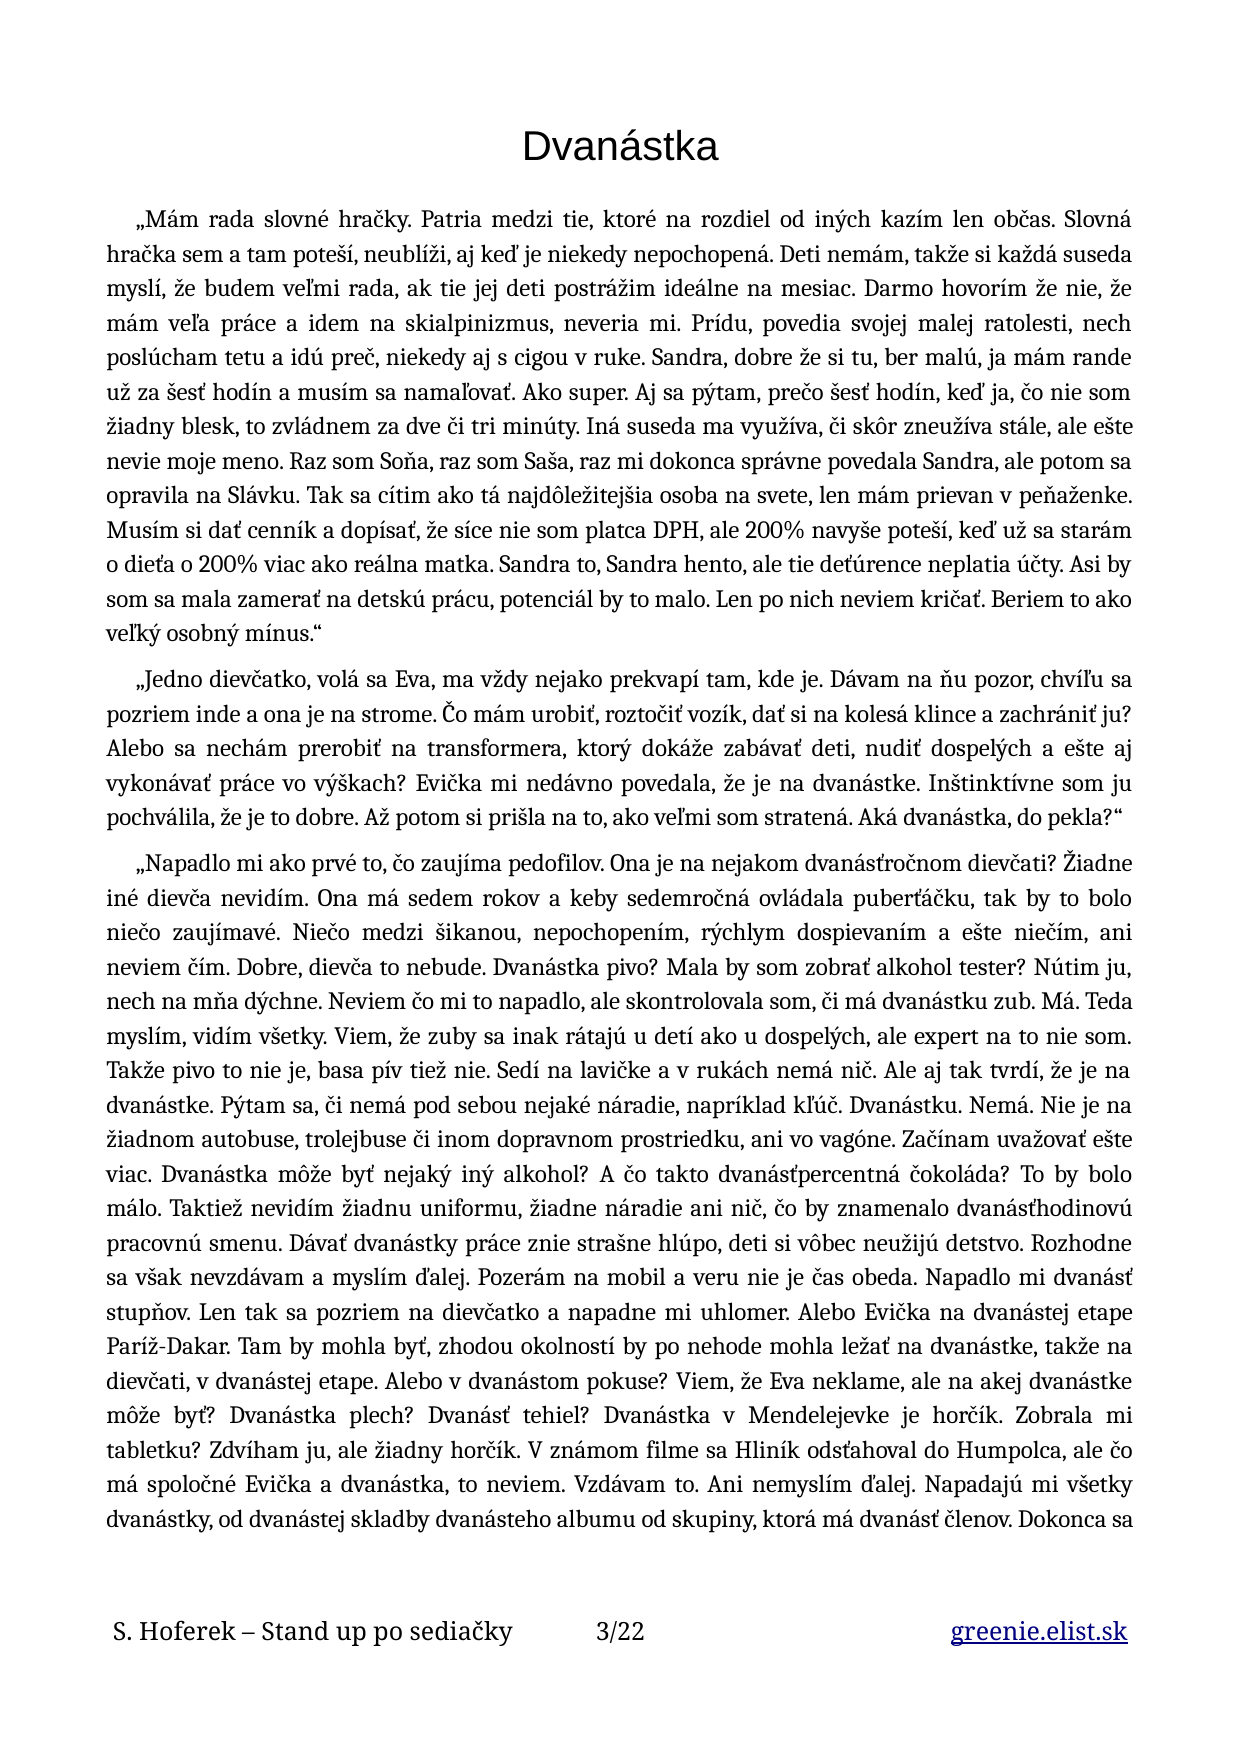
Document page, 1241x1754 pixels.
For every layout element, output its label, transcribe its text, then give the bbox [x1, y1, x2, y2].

subtitle Dvanástka [106, 121, 1134, 169]
text „Mám rada slovné hračky. Patria medzi tie, ktoré na rozdiel od iných kazím len občas. Slovná hračka sem a tam poteší, neublíži, aj keď je niekedy nepochopená. Deti nemám, takže si každá suseda myslí, že budem veľmi rada, ak tie jej deti postrážim ideálne na mesiac. Darmo hovorím že nie, že mám veľa práce a idem na skialpinizmus, neveria mi. Prídu, povedia svojej malej ratolesti, nech poslúcham tetu a idú preč, niekedy aj s cigou v ruke. Sandra, dobre že si tu, ber malú, ja mám rande už za šesť hodín a musím sa namaľovať. Ako super. Aj sa pýtam, prečo šesť hodín, keď ja, čo nie som žiadny blesk, to zvládnem za dve či tri minúty. Iná suseda ma využíva, či skôr zneužíva stále, ale ešte nevie moje meno. Raz som Soňa, raz som Saša, raz mi dokonca správne povedala Sandra, ale potom sa opravila na Slávku. Tak sa cítim ako tá najdôležitejšia osoba na svete, len mám prievan v peňaženke. Musím si dať cenník a dopísať, že síce nie som platca DPH, ale 200% navyše poteší, keď už sa starám o dieťa o 200% viac ako reálna matka. Sandra to, Sandra hento, ale tie deťúrence neplatia účty. Asi by som sa mala zamerať na detskú prácu, potenciál by to malo. Len po nich neviem kričať. Beriem to ako veľký osobný mínus.“ [106, 205, 1134, 648]
text „Napadlo mi ako prvé to, čo zaujíma pedofilov. Ona je na nejakom dvanásťročnom dievčati? Žiadne iné dievča nevidím. Ona má sedem rokov a keby sedemročná ovládala puberťáčku, tak by to bolo niečo zaujímavé. Niečo medzi šikanou, nepochopením, rýchlym dospievaním a ešte niečím, ani neviem čím. Dobre, dievča to nebude. Dvanástka pivo? Mala by som zobrať alkohol tester? Nútim ju, nech na mňa dýchne. Neviem čo mi to napadlo, ale skontrolovala som, či má dvanástku zub. Má. Teda myslím, vidím všetky. Viem, že zuby sa inak rátajú u detí ako u dospelých, ale expert na to nie som. Takže pivo to nie je, basa pív tiež nie. Sedí na lavičke a v rukách nemá nič. Ale aj tak tvrdí, že je na dvanástke. Pýtam sa, či nemá pod sebou nejaké náradie, napríklad kľúč. Dvanástku. Nemá. Nie je na žiadnom autobuse, trolejbuse či inom dopravnom prostriedku, ani vo vagóne. Začínam uvažovať ešte viac. Dvanástka môže byť nejaký iný alkohol? A čo takto dvanásťpercentná čokoláda? To by bolo málo. Taktiež nevidím žiadnu uniformu, žiadne náradie ani nič, čo by znamenalo dvanásťhodinovú pracovnú smenu. Dávať dvanástky práce znie strašne hlúpo, deti si vôbec neužijú detstvo. Rozhodne sa však nevzdávam a myslím ďalej. Pozerám na mobil a veru nie je čas obeda. Napadlo mi dvanásť stupňov. Len tak sa pozriem na dievčatko a napadne mi uhlomer. Alebo Evička na dvanástej etape Paríž-Dakar. Tam by mohla byť, zhodou okolností by po nehode mohla ležať na dvanástke, takže na dievčati, v dvanástej etape. Alebo v dvanástom pokuse? Viem, že Eva neklame, ale na akej dvanástke môže byť? Dvanástka plech? Dvanásť tehiel? Dvanástka v Mendelejevke je horčík. Zobrala mi tabletku? Zdvíham ju, ale žiadny horčík. V známom filme sa Hliník odsťahoval do Humpolca, ale čo má spoločné Evička a dvanástka, to neviem. Vzdávam to. Ani nemyslím ďalej. Napadajú mi všetky dvanástky, od dvanástej skladby dvanásteho albumu od skupiny, ktorá má dvanásť členov. Dokonca sa [106, 849, 1134, 1533]
text „Jedno dievčatko, volá sa Eva, ma vždy nejako prekvapí tam, kde je. Dávam na ňu pozor, chvíľu sa pozriem inde a ona je na strome. Čo mám urobiť, roztočiť vozík, dať si na kolesá klince a zachrániť ju? Alebo sa nechám prerobiť na transformera, ktorý dokáže zabávať deti, nudiť dospelých a ešte aj vykonávať práce vo výškach? Evička mi nedávno povedala, že je na dvanástke. Inštinktívne som ju pochválila, že je to dobre. Až potom si prišla na to, ako veľmi som stratená. Aká dvanástka, do pekla?“ [106, 665, 1134, 832]
